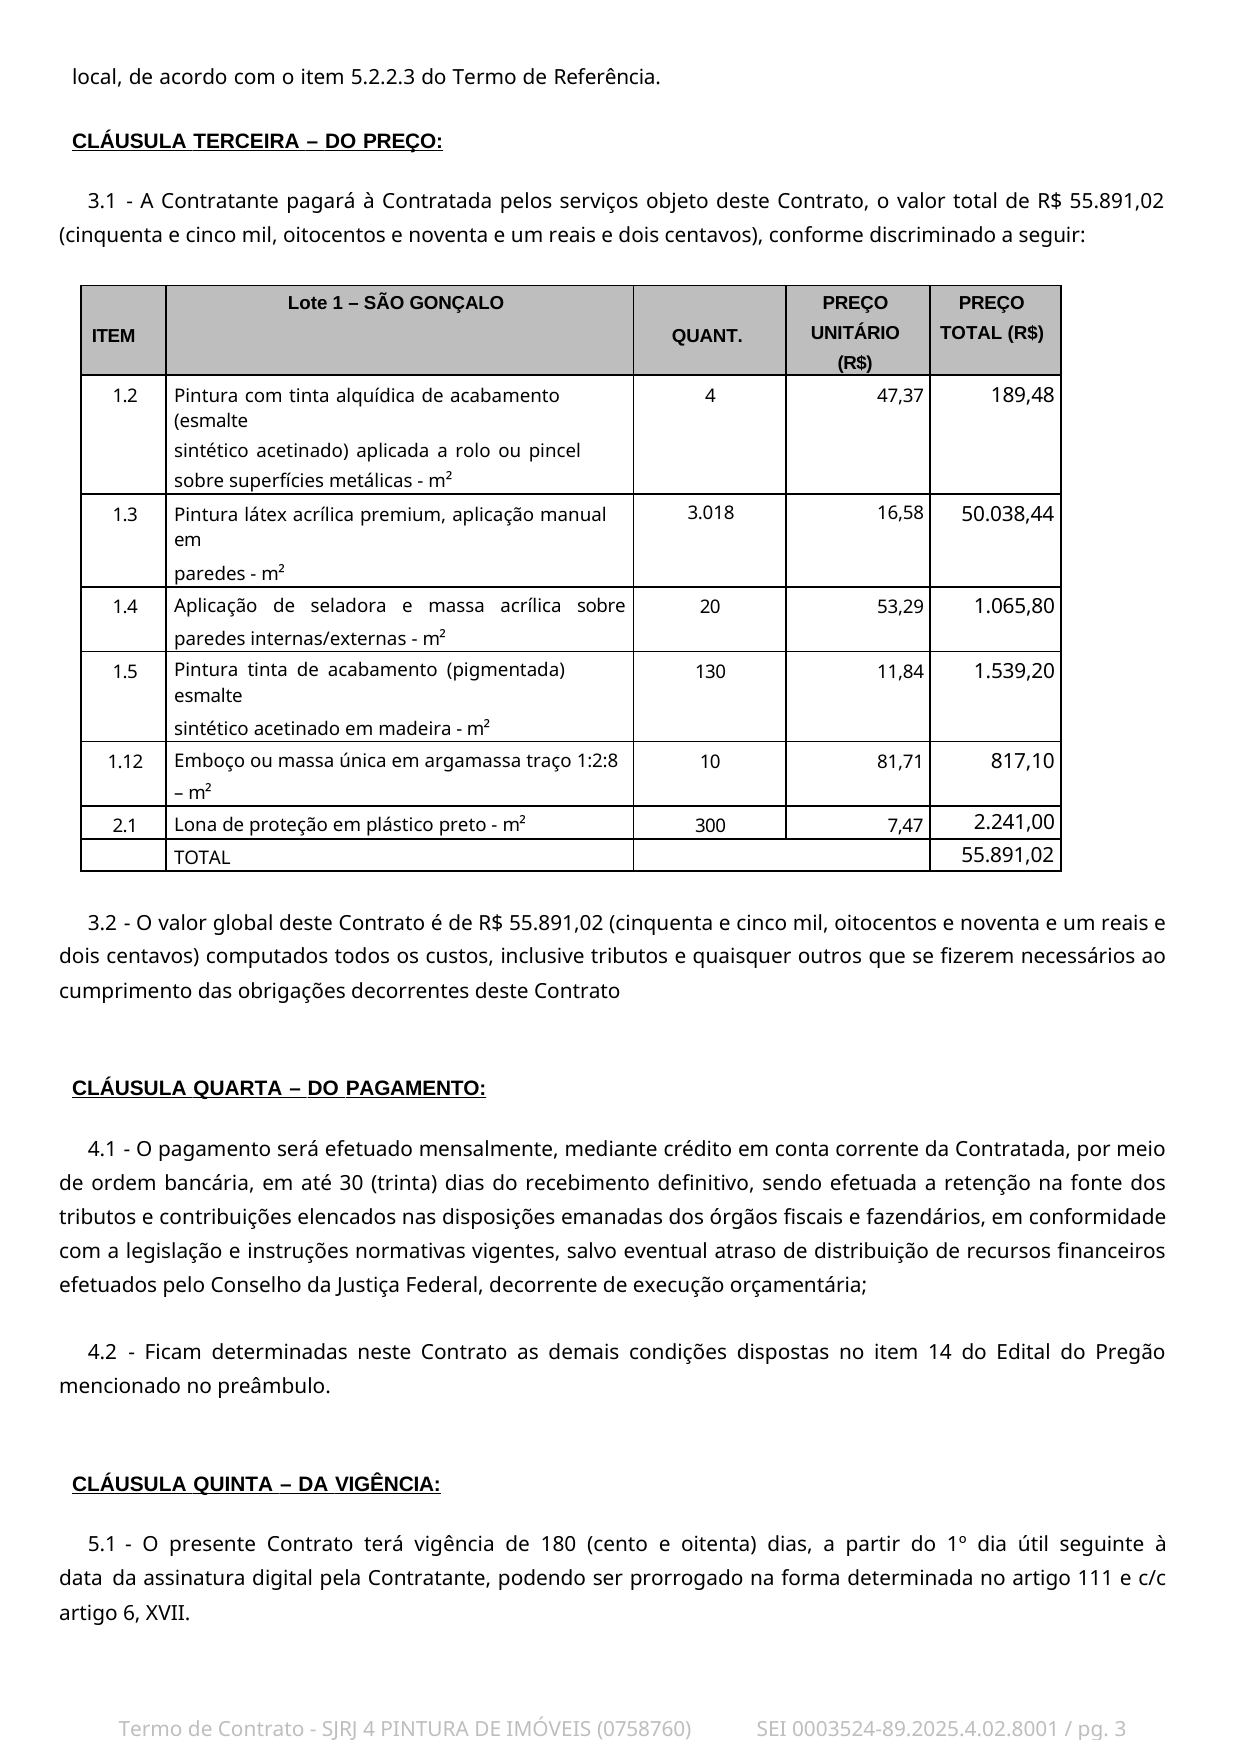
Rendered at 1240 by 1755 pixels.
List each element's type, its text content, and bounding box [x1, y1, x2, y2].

table_cell 7,47 [787, 807, 929, 838]
table_cell 130 [634, 652, 785, 741]
table_cell 10 [634, 742, 785, 805]
table_cell Pintura látex acrílica premium, aplicação manual em paredes - m² [167, 495, 633, 586]
table_cell 1.539,20 [931, 652, 1060, 741]
table_cell Emboço ou massa única em argamassa traço 1:2:8 – m² [167, 742, 633, 805]
table_cell 2.1 [82, 807, 165, 838]
subtitle CLÁUSULA QUINTA – DA VIGÊNCIA: [72, 1472, 1181, 1496]
table_cell 3.018 [634, 495, 785, 586]
text local, de acordo com o item 5.2.2.3 do Termo de Referência. [72, 62, 1181, 91]
table_header PREÇO UNITÁRIO (R$) [787, 286, 929, 374]
table_cell 189,48 [931, 376, 1060, 493]
table_cell 4 [634, 376, 785, 493]
table_cell 817,10 [931, 742, 1060, 805]
table_cell 20 [634, 588, 785, 651]
table_cell 11,84 [787, 652, 929, 741]
list - Ficam determinadas neste Contrato as demais condições dispostas no item 14 do Edital do Pregão mencionado no preâmbulo. [59, 1337, 1167, 1400]
table_cell 2.241,00 [931, 807, 1060, 838]
table_cell [634, 840, 929, 870]
table_cell Lona de proteção em plástico preto - m² [167, 807, 633, 838]
list - O valor global deste Contrato é de R$ 55.891,02 (cinquenta e cinco mil, oitocentos e noventa e um reais e dois centavos) computados todos os custos, inclusive tributos e quaisquer outros que se fizerem necessários ao cumprimento das obrigações decorrentes deste Contrato [59, 908, 1168, 1004]
subtitle CLÁUSULA TERCEIRA – DO PREÇO: [72, 129, 1181, 153]
table_cell 300 [634, 807, 785, 838]
list - A Contratante pagará à Contratada pelos serviços objeto deste Contrato, o valor total de R$ 55.891,02 (cinquenta e cinco mil, oitocentos e noventa e um reais e dois centavos), conforme discriminado a seguir: [59, 186, 1166, 249]
table_cell 47,37 [787, 376, 929, 493]
table_cell Aplicação de seladora e massa acrílica sobre paredes internas/externas - m² [167, 588, 633, 651]
list - O pagamento será efetuado mensalmente, mediante crédito em conta corrente da Contratada, por meio de ordem bancária, em até 30 (trinta) dias do recebimento definitivo, sendo efetuada a retenção na fonte dos tributos e contribuições elencados nas disposições emanadas dos órgãos fiscais e fazendários, em conformidade com a legislação e instruções normativas vigentes, salvo eventual atraso de distribuição de recursos financeiros efetuados pelo Conselho da Justiça Federal, decorrente de execução orçamentária; [59, 1134, 1168, 1298]
table_cell 1.5 [82, 652, 165, 741]
table_cell 55.891,02 [931, 840, 1060, 870]
table_header QUANT. [634, 286, 785, 374]
table_cell 1.12 [82, 742, 165, 805]
table_cell 1.3 [82, 495, 165, 586]
table_header Lote 1 – SÃO GONÇALO [167, 286, 633, 374]
table_cell 1.4 [82, 588, 165, 651]
table_cell Pintura com tinta alquídica de acabamento (esmalte sintético acetinado) aplicada a rolo ou pincel sobre superfícies metálicas - m² [167, 376, 633, 493]
table_cell 1.2 [82, 376, 165, 493]
table_cell 50.038,44 [931, 495, 1060, 586]
table_header ITEM [82, 286, 165, 374]
subtitle CLÁUSULA QUARTA – DO PAGAMENTO: [72, 1076, 1181, 1100]
table_cell 53,29 [787, 588, 929, 651]
table_header PREÇO TOTAL (R$) [931, 286, 1060, 374]
table_cell 81,71 [787, 742, 929, 805]
table_cell 1.065,80 [931, 588, 1060, 651]
table_cell Pintura tinta de acabamento (pigmentada) esmalte sintético acetinado em madeira - m² [167, 652, 633, 741]
table_cell 16,58 [787, 495, 929, 586]
table_cell TOTAL [167, 840, 633, 870]
table_cell [82, 840, 165, 870]
list - O presente Contrato terá vigência de 180 (cento e oitenta) dias, a partir do 1º dia útil seguinte à data da assinatura digital pela Contratante, podendo ser prorrogado na forma determinada no artigo 111 e c/c artigo 6, XVII. [59, 1529, 1167, 1626]
